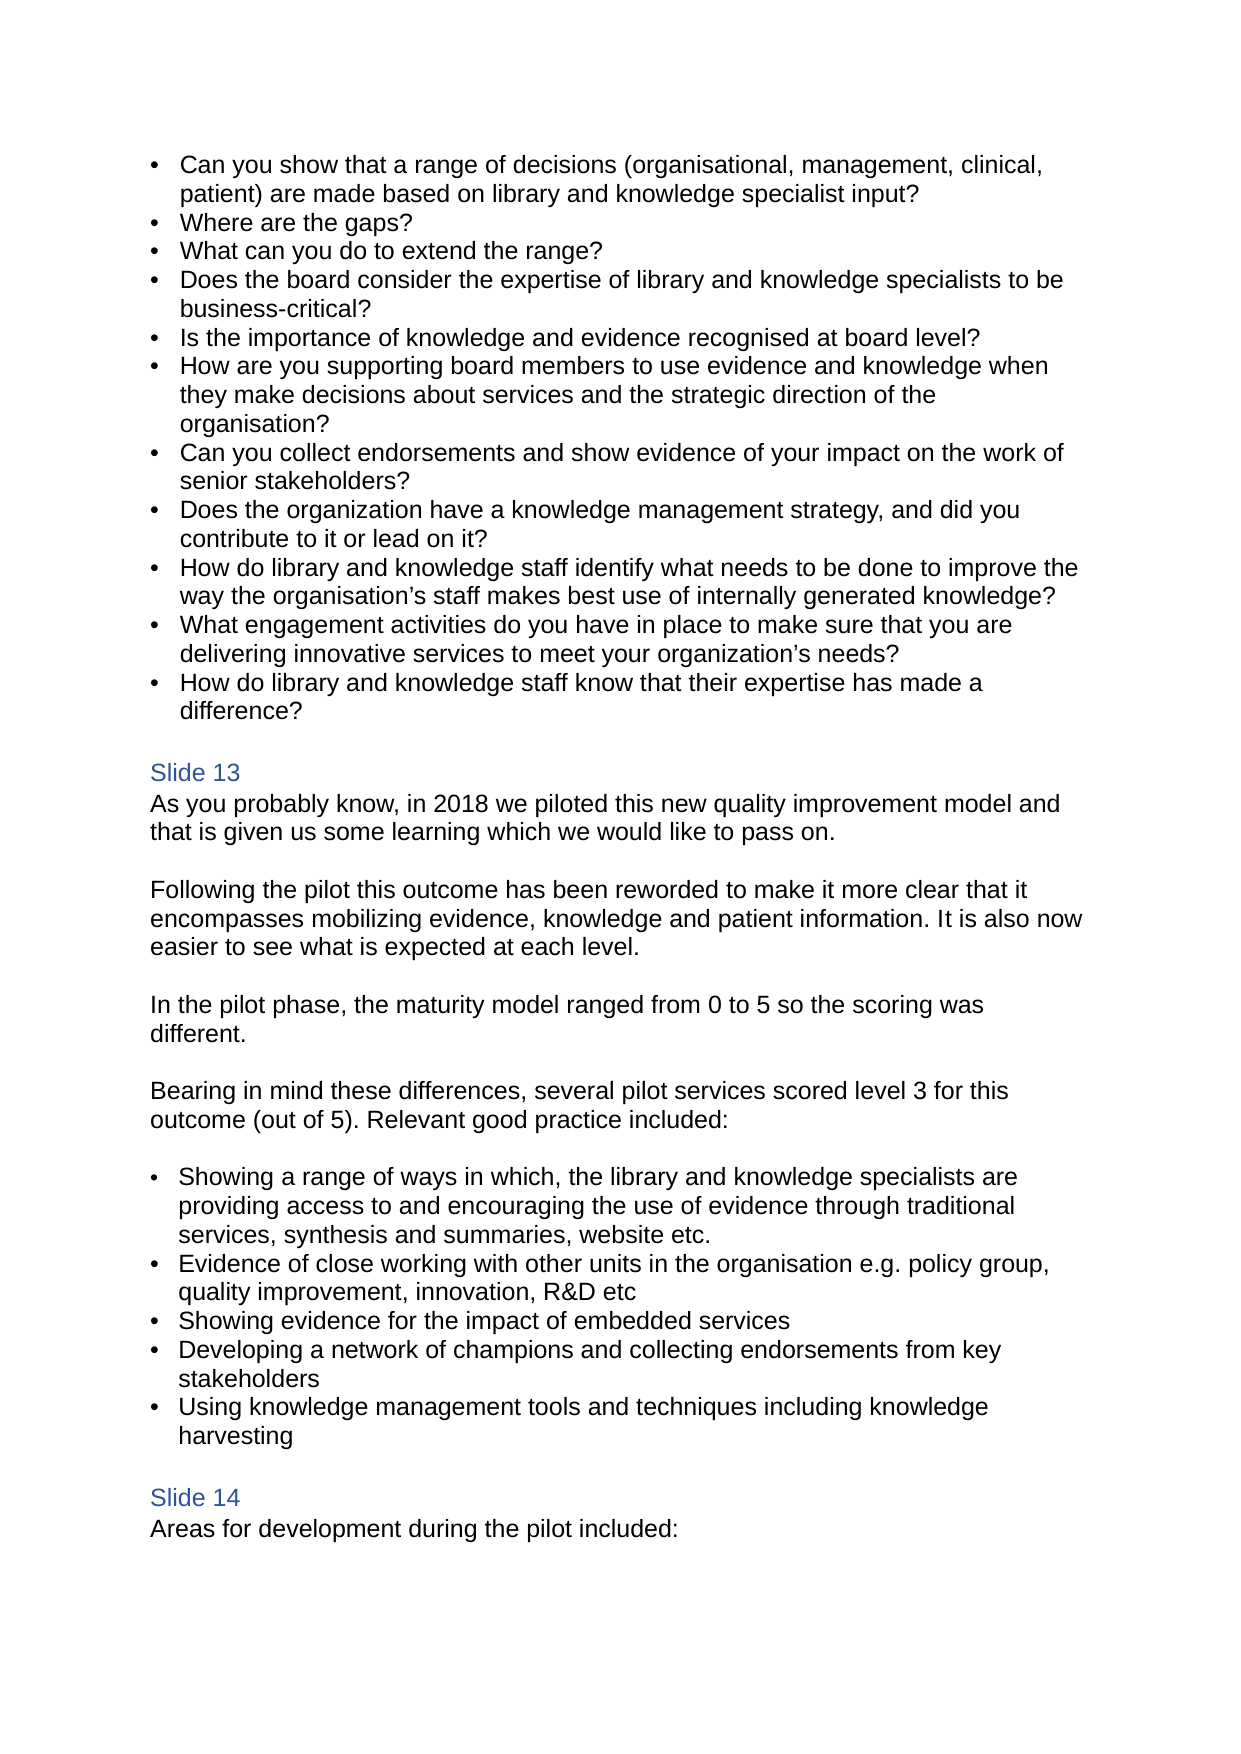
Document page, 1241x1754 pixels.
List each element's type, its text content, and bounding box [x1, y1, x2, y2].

list What can you do to extend the range? [150, 236, 1090, 265]
list How do library and knowledge staff identify what needs to be done to improve the way the organisation’s staff makes best use of internally generated knowledge? [150, 552, 1090, 610]
list Developing a network of champions and collecting endorsements from key stakeholders [150, 1335, 1090, 1392]
text Bearing in mind these differences, several pilot services scored level 3 for this outcome (out of 5). Relevant good practice included: [150, 1076, 1090, 1134]
list How are you supporting board members to use evidence and knowledge when they make decisions about services and the strategic direction of the organisation? [150, 351, 1090, 437]
text In the pilot phase, the maturity model ranged from 0 to 5 so the scoring was different. [150, 990, 1090, 1047]
text Following the pilot this outcome has been reworded to make it more clear that it encompasses mobilizing evidence, knowledge and patient information. It is also now easier to see what is expected at each level. [150, 875, 1090, 961]
list Can you collect endorsements and show evidence of your impact on the work of senior stakeholders? [150, 437, 1090, 495]
list Does the organization have a knowledge management strategy, and did you contribute to it or lead on it? [150, 495, 1090, 552]
list Is the importance of knowledge and evidence recognised at board level? [150, 322, 1090, 351]
text Areas for development during the pilot included: [150, 1513, 1090, 1542]
list Using knowledge management tools and techniques including knowledge harvesting [150, 1392, 1090, 1450]
list How do library and knowledge staff know that their expertise has made a difference? [150, 667, 1090, 725]
subtitle Slide 13 [150, 758, 1090, 787]
text As you probably know, in 2018 we piloted this new quality improvement model and that is given us some learning which we would like to pass on. [150, 789, 1090, 846]
list What engagement activities do you have in place to make sure that you are delivering innovative services to meet your organization’s needs? [150, 610, 1090, 667]
list Where are the gaps? [150, 207, 1090, 236]
list Does the board consider the expertise of library and knowledge specialists to be business-critical? [150, 265, 1090, 322]
list Evidence of close working with other units in the organisation e.g. policy group, quality improvement, innovation, R&D etc [150, 1249, 1090, 1306]
list Can you show that a range of decisions (organisational, management, clinical, patient) are made based on library and knowledge specialist input? [150, 150, 1090, 207]
list Showing evidence for the impact of embedded services [150, 1306, 1090, 1335]
subtitle Slide 14 [150, 1483, 1090, 1512]
list Showing a range of ways in which, the library and knowledge specialists are providing access to and encouraging the use of evidence through traditional services, synthesis and summaries, website etc. [150, 1162, 1090, 1249]
